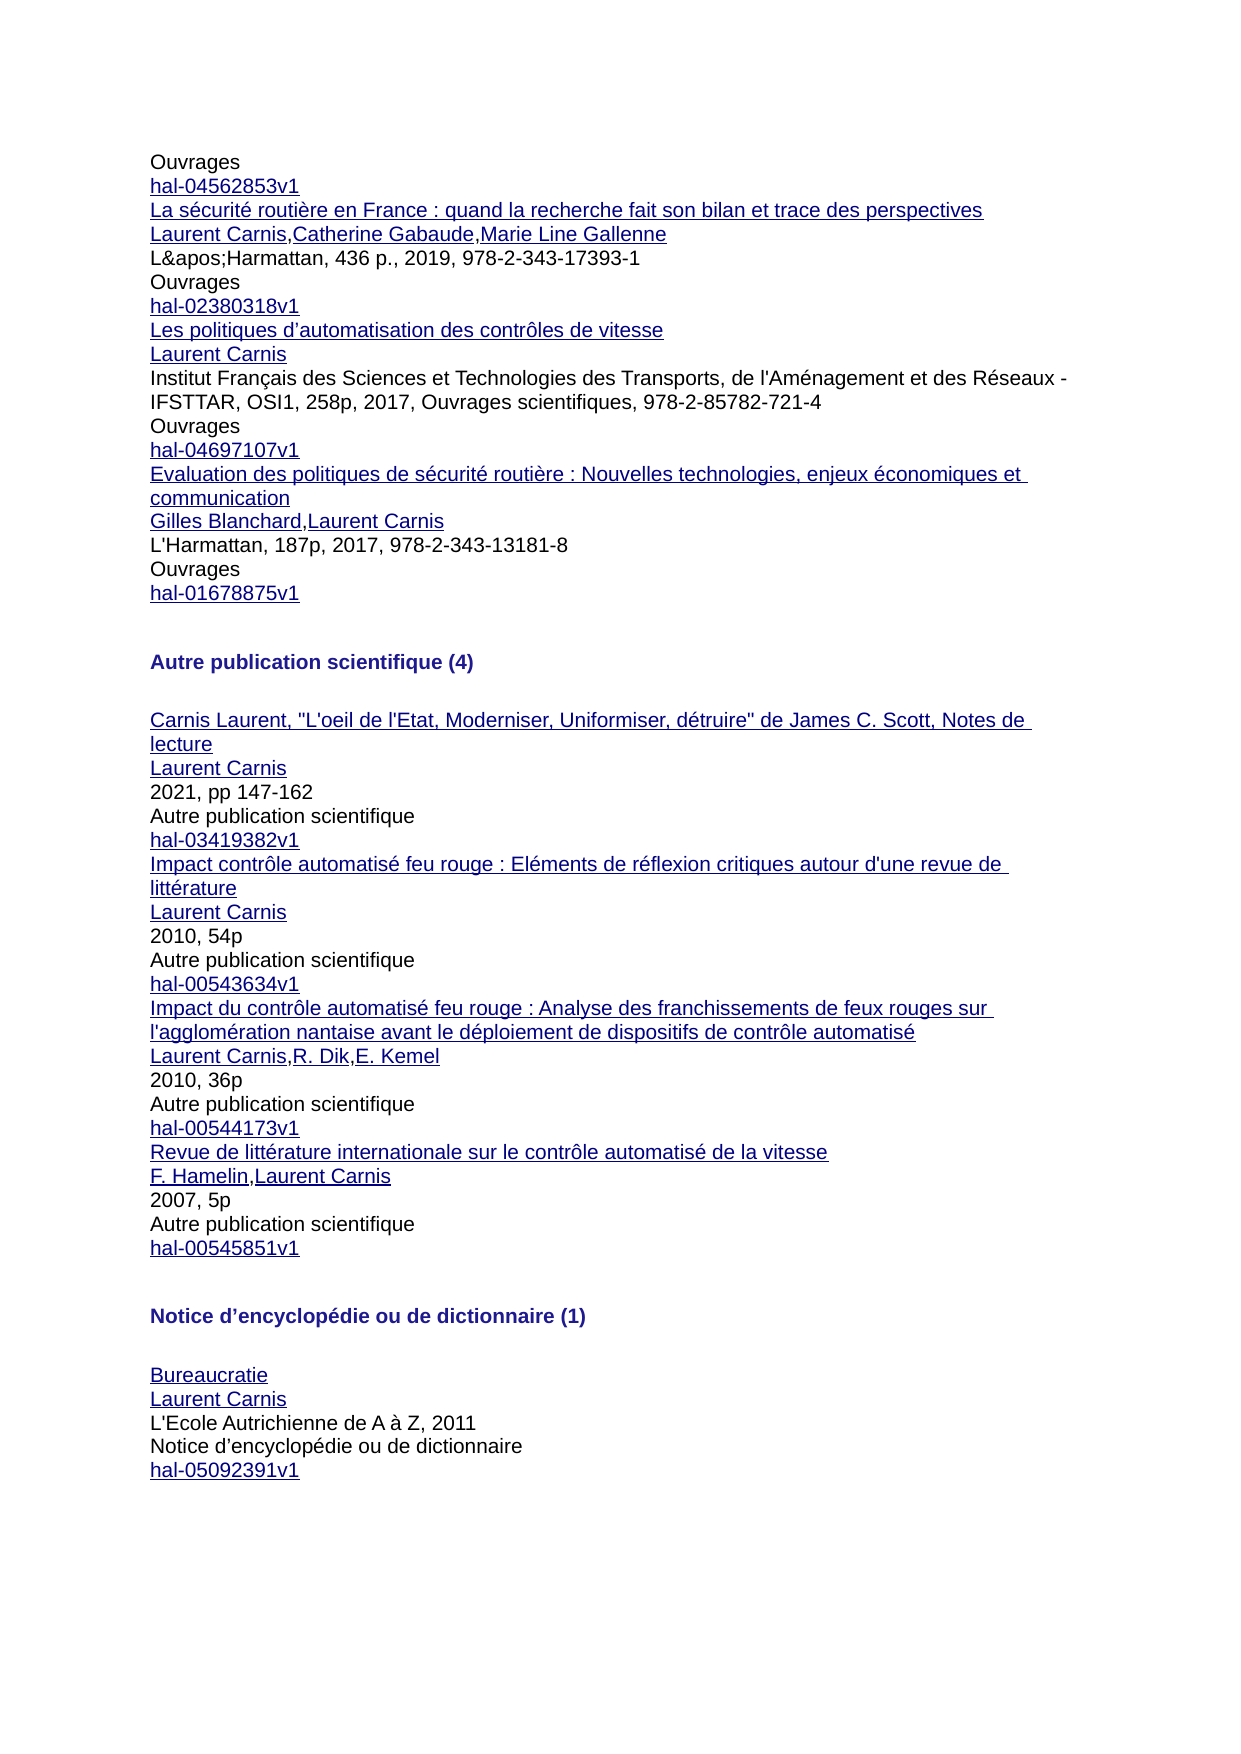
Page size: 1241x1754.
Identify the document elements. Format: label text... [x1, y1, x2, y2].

subtitle Autre publication scientifique (4) [150, 650, 1090, 674]
table_header La vitesse : enjeux contemporains et politiques publiques Laurent Carnis,Dominique Mignot L'Harmattan. L'Harmattan, 322 p., 2023, Sécurités et Mobilités, Laurent Carnis, 9782336404011 Ouvrages hal-04562853v1 [150, 150, 1090, 198]
table_cell Les politiques d’automatisation des contrôles de vitesse Laurent Carnis Institut Français des Sciences et Technologies des Transports, de l'Aménagement et des Réseaux - IFSTTAR, OSI1, 258p, 2017, Ouvrages scientifiques, 978-2-85782-721-4 Ouvrages hal-04697107v1 [150, 318, 1090, 461]
table_header Bureaucratie Laurent Carnis L'Ecole Autrichienne de A à Z, 2011 Notice d’encyclopédie ou de dictionnaire hal-05092391v1 [150, 1363, 1090, 1482]
table_cell Impact contrôle automatisé feu rouge : Eléments de réflexion critiques autour d'une revue de littérature Laurent Carnis 2010, 54p Autre publication scientifique hal-00543634v1 [150, 852, 1090, 996]
table_cell La sécurité routière en France : quand la recherche fait son bilan et trace des perspectives Laurent Carnis,Catherine Gabaude,Marie Line Gallenne L&apos;Harmattan, 436 p., 2019, 978-2-343-17393-1 Ouvrages hal-02380318v1 [150, 198, 1090, 318]
table_cell Evaluation des politiques de sécurité routière : Nouvelles technologies, enjeux économiques et communication Gilles Blanchard,Laurent Carnis L'Harmattan, 187p, 2017, 978-2-343-13181-8 Ouvrages hal-01678875v1 [150, 461, 1090, 605]
table_cell Revue de littérature internationale sur le contrôle automatisé de la vitesse F. Hamelin,Laurent Carnis 2007, 5p Autre publication scientifique hal-00545851v1 [150, 1140, 1090, 1259]
table_header Carnis Laurent, "L'oeil de l'Etat, Moderniser, Uniformiser, détruire" de James C. Scott, Notes de lecture Laurent Carnis 2021, pp 147-162 Autre publication scientifique hal-03419382v1 [150, 708, 1090, 852]
subtitle Notice d’encyclopédie ou de dictionnaire (1) [150, 1304, 1090, 1328]
table_cell Impact du contrôle automatisé feu rouge : Analyse des franchissements de feux rouges sur l'agglomération nantaise avant le déploiement de dispositifs de contrôle automatisé Laurent Carnis,R. Dik,E. Kemel 2010, 36p Autre publication scientifique hal-00544173v1 [150, 996, 1090, 1139]
